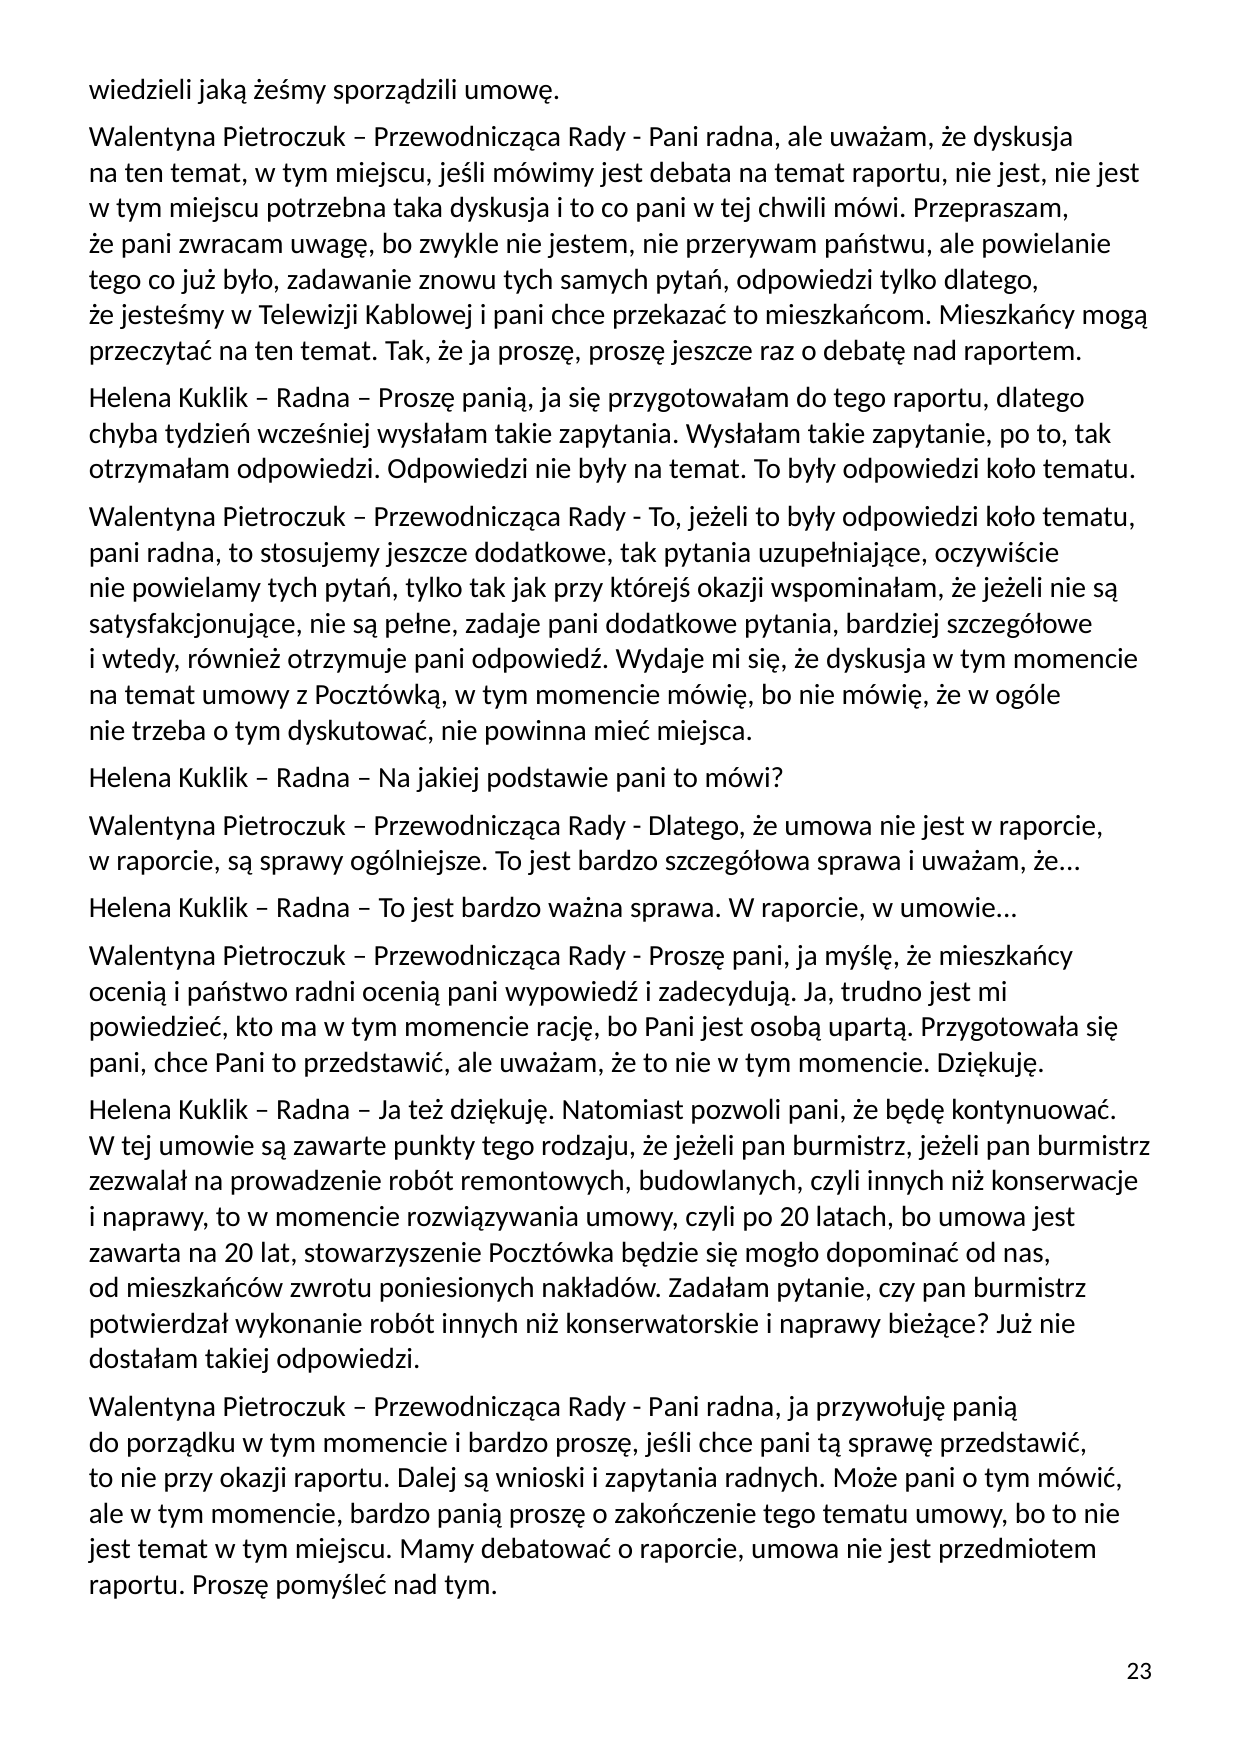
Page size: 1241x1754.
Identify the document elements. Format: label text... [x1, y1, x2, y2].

text Walentyna Pietroczuk – Przewodnicząca Rady - Pani radna, ja przywołuję panią do porządku w tym momencie i bardzo proszę, jeśli chce pani tą sprawę przedstawić, to nie przy okazji raportu. Dalej są wnioski i zapytania radnych. Może pani o tym mówić, ale w tym momencie, bardzo panią proszę o zakończenie tego tematu umowy, bo to nie jest temat w tym miejscu. Mamy debatować o raporcie, umowa nie jest przedmiotem raportu. Proszę pomyśleć nad tym. [88, 1388, 1152, 1602]
text Helena Kuklik – Radna – Na jakiej podstawie pani to mówi? [88, 759, 1152, 795]
text Helena Kuklik – Radna – To jest bardzo ważna sprawa. W raporcie, w umowie... [88, 889, 1152, 925]
text Walentyna Pietroczuk – Przewodnicząca Rady - Proszę pani, ja myślę, że mieszkańcy ocenią i państwo radni ocenią pani wypowiedź i zadecydują. Ja, trudno jest mi powiedzieć, kto ma w tym momencie rację, bo Pani jest osobą upartą. Przygotowała się pani, chce Pani to przedstawić, ale uważam, że to nie w tym momencie. Dziękuję. [88, 937, 1152, 1079]
text Walentyna Pietroczuk – Przewodnicząca Rady - Dlatego, że umowa nie jest w raporcie, w raporcie, są sprawy ogólniejsze. To jest bardzo szczegółowa sprawa i uważam, że... [88, 807, 1152, 878]
text Helena Kuklik – Radna – Ja też dziękuję. Natomiast pozwoli pani, że będę kontynuować. W tej umowie są zawarte punkty tego rodzaju, że jeżeli pan burmistrz, jeżeli pan burmistrz zezwalał na prowadzenie robót remontowych, budowlanych, czyli innych niż konserwacje i naprawy, to w momencie rozwiązywania umowy, czyli po 20 latach, bo umowa jest zawarta na 20 lat, stowarzyszenie Pocztówka będzie się mogło dopominać od nas, od mieszkańców zwrotu poniesionych nakładów. Zadałam pytanie, czy pan burmistrz potwierdzał wykonanie robót innych niż konserwatorskie i naprawy bieżące? Już nie dostałam takiej odpowiedzi. [88, 1091, 1152, 1376]
text Walentyna Pietroczuk – Przewodnicząca Rady - To, jeżeli to były odpowiedzi koło tematu, pani radna, to stosujemy jeszcze dodatkowe, tak pytania uzupełniające, oczywiście nie powielamy tych pytań, tylko tak jak przy którejś okazji wspominałam, że jeżeli nie są satysfakcjonujące, nie są pełne, zadaje pani dodatkowe pytania, bardziej szczegółowe i wtedy, również otrzymuje pani odpowiedź. Wydaje mi się, że dyskusja w tym momencie na temat umowy z Pocztówką, w tym momencie mówię, bo nie mówię, że w ogóle nie trzeba o tym dyskutować, nie powinna mieć miejsca. [88, 498, 1152, 747]
text wiedzieli jaką żeśmy sporządzili umowę. [88, 71, 1152, 106]
text Helena Kuklik – Radna – Proszę panią, ja się przygotowałam do tego raportu, dlatego chyba tydzień wcześniej wysłałam takie zapytania. Wysłałam takie zapytanie, po to, tak otrzymałam odpowiedzi. Odpowiedzi nie były na temat. To były odpowiedzi koło tematu. [88, 379, 1152, 486]
text Walentyna Pietroczuk – Przewodnicząca Rady - Pani radna, ale uważam, że dyskusja na ten temat, w tym miejscu, jeśli mówimy jest debata na temat raportu, nie jest, nie jest w tym miejscu potrzebna taka dyskusja i to co pani w tej chwili mówi. Przepraszam, że pani zwracam uwagę, bo zwykle nie jestem, nie przerywam państwu, ale powielanie tego co już było, zadawanie znowu tych samych pytań, odpowiedzi tylko dlatego, że jesteśmy w Telewizji Kablowej i pani chce przekazać to mieszkańcom. Mieszkańcy mogą przeczytać na ten temat. Tak, że ja proszę, proszę jeszcze raz o debatę nad raportem. [88, 118, 1152, 368]
